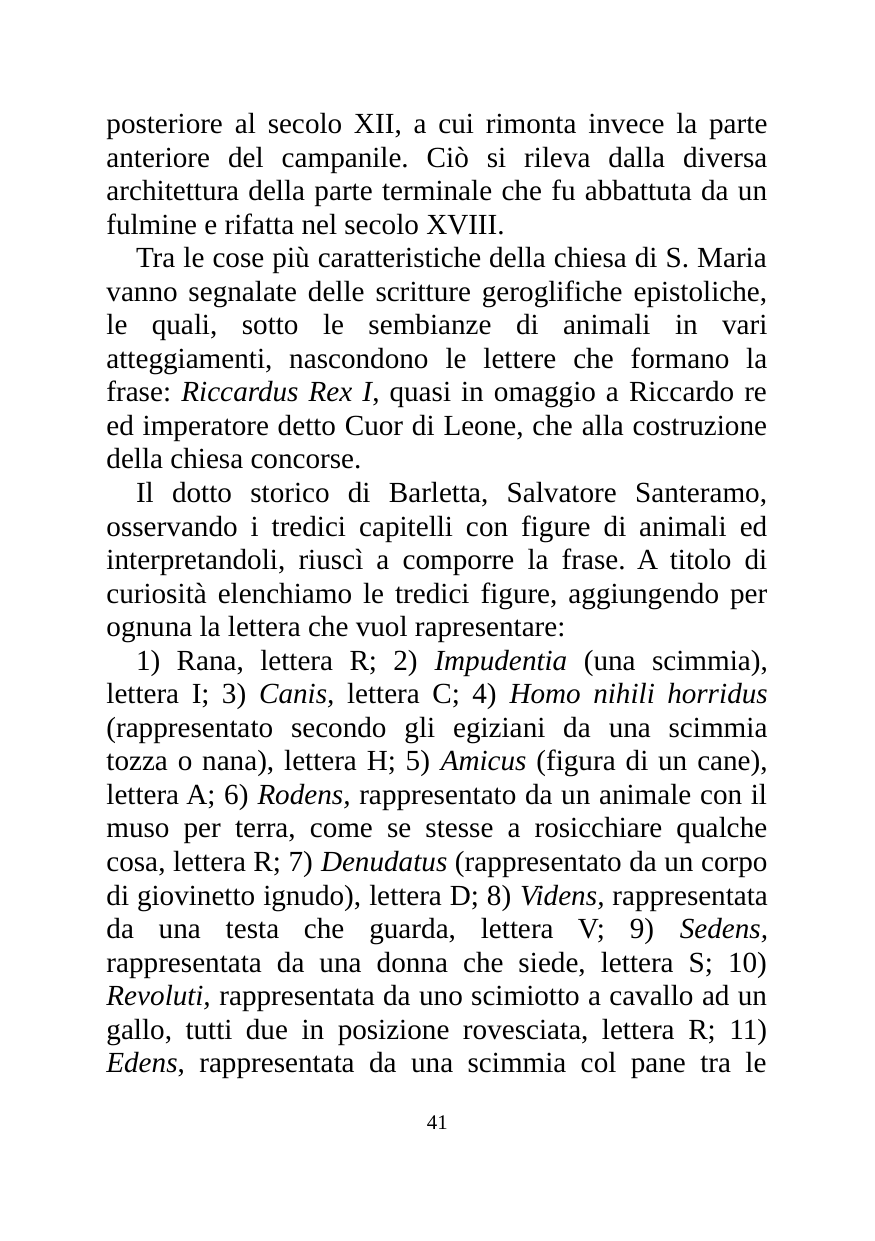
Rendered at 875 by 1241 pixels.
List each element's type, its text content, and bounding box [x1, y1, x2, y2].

text posteriore al secolo XII, a cui rimonta invece la parte anteriore del campanile. Ciò si rileva dalla diversa architettura della parte terminale che fu abbattuta da un fulmine e rifatta nel secolo XVIII. [106, 106, 768, 240]
text Tra le cose più caratteristiche della chiesa di S. Maria vanno segnalate delle scritture geroglifiche epistoliche, le quali, sotto le sembianze di animali in vari atteggiamenti, nascondono le lettere che formano la frase: Riccardus Rex I, quasi in omaggio a Riccardo re ed imperatore detto Cuor di Leone, che alla costruzione della chiesa concorse. [106, 240, 768, 475]
text 1) Rana, lettera R; 2) Impudentia (una scimmia), lettera I; 3) Canis, lettera C; 4) Homo nihili horridus (rappresentato secondo gli egiziani da una scimmia tozza o nana), lettera H; 5) Amicus (figura di un cane), lettera A; 6) Rodens, rappresentato da un animale con il muso per terra, come se stesse a rosicchiare qualche cosa, lettera R; 7) Denudatus (rappresentato da un corpo di giovinetto ignudo), lettera D; 8) Videns, rappresentata da una testa che guarda, lettera V; 9) Sedens, rappresentata da una donna che siede, lettera S; 10) Revoluti, rappresentata da uno scimiotto a cavallo ad un gallo, tutti due in posizione rovesciata, lettera R; 11) Edens, rappresentata da una scimmia col pane tra le [106, 643, 768, 1079]
text Il dotto storico di Barletta, Salvatore Santeramo, osservando i tredici capitelli con figure di animali ed interpretandoli, riuscì a comporre la frase. A titolo di curiosità elenchiamo le tredici figure, aggiungendo per ognuna la lettera che vuol rapresentare: [106, 475, 768, 643]
